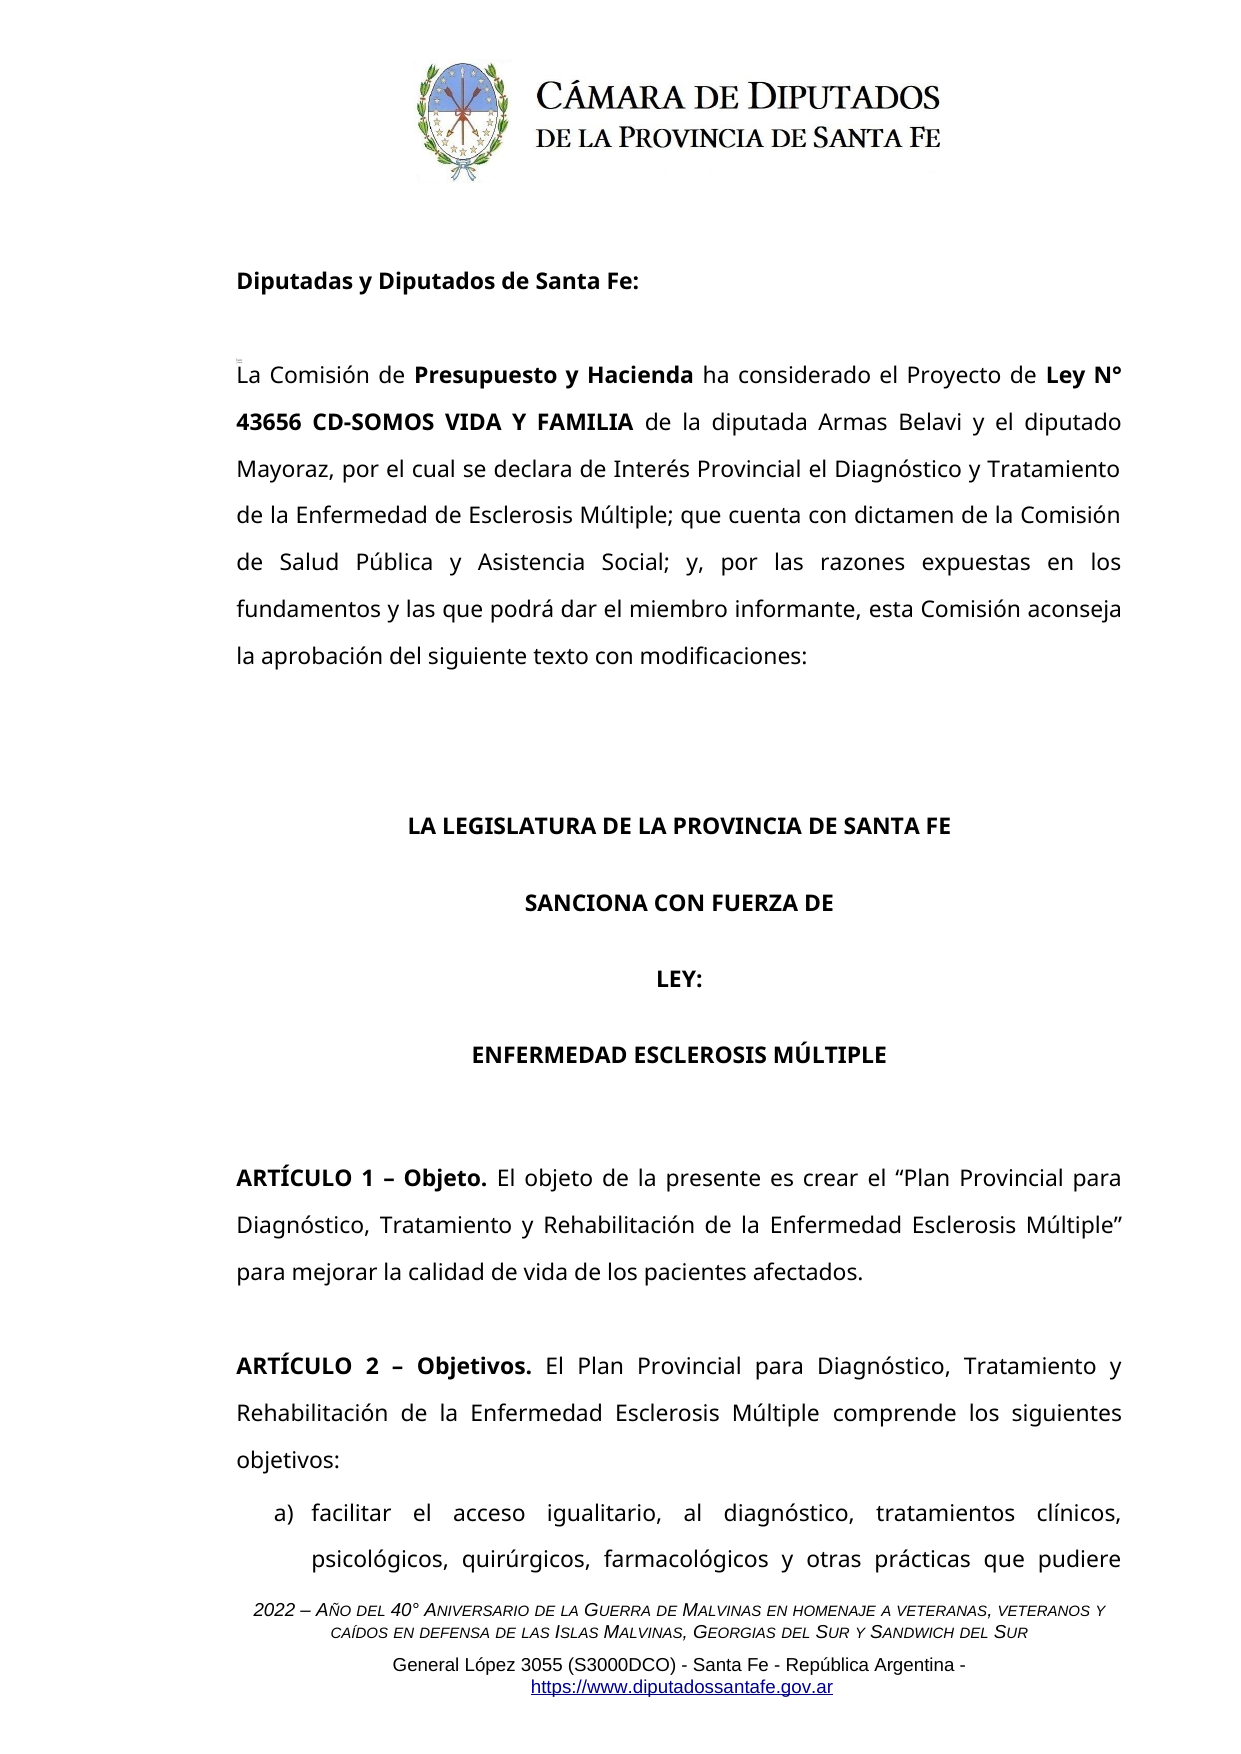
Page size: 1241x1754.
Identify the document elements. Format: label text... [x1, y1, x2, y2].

picture [236, 358, 243, 365]
text Diputadas y Diputados de Santa Fe: [236, 265, 1122, 296]
picture [413, 59, 945, 183]
text ENFERMEDAD ESCLEROSIS MÚLTIPLE [236, 1039, 1122, 1070]
text SANCIONA CON FUERZA DE [236, 886, 1122, 918]
text ARTÍCULO 2 – Objetivos. El Plan Provincial para Diagnóstico, Tratamiento y Rehabilitación de la Enfermedad Esclerosis Múltiple comprende los siguientes objetivos: [236, 1350, 1122, 1475]
text LEY: [236, 963, 1122, 994]
text La Comisión de Presupuesto y Hacienda ha considerado el Proyecto de Ley N° 43656 CD-SOMOS VIDA Y FAMILIA de la diputada Armas Belavi y el diputado Mayoraz, por el cual se declara de Interés Provincial el Diagnóstico y Tratamiento de la Enfermedad de Esclerosis Múltiple; que cuenta con dictamen de la Comisión de Salud Pública y Asistencia Social; y, por las razones expuestas en los fundamentos y las que podrá dar el miembro informante, esta Comisión aconseja la aprobación del siguiente texto con modificaciones: [236, 359, 1122, 671]
list facilitar el acceso igualitario, al diagnóstico, tratamientos clínicos, psicológicos, quirúrgicos, farmacológicos y otras prácticas que pudiere [274, 1496, 1122, 1574]
text ARTÍCULO 1 – Objeto. El objeto de la presente es crear el “Plan Provincial para Diagnóstico, Tratamiento y Rehabilitación de la Enfermedad Esclerosis Múltiple” para mejorar la calidad de vida de los pacientes afectados. [236, 1162, 1122, 1287]
text LA LEGISLATURA DE LA PROVINCIA DE SANTA FE [236, 810, 1122, 841]
